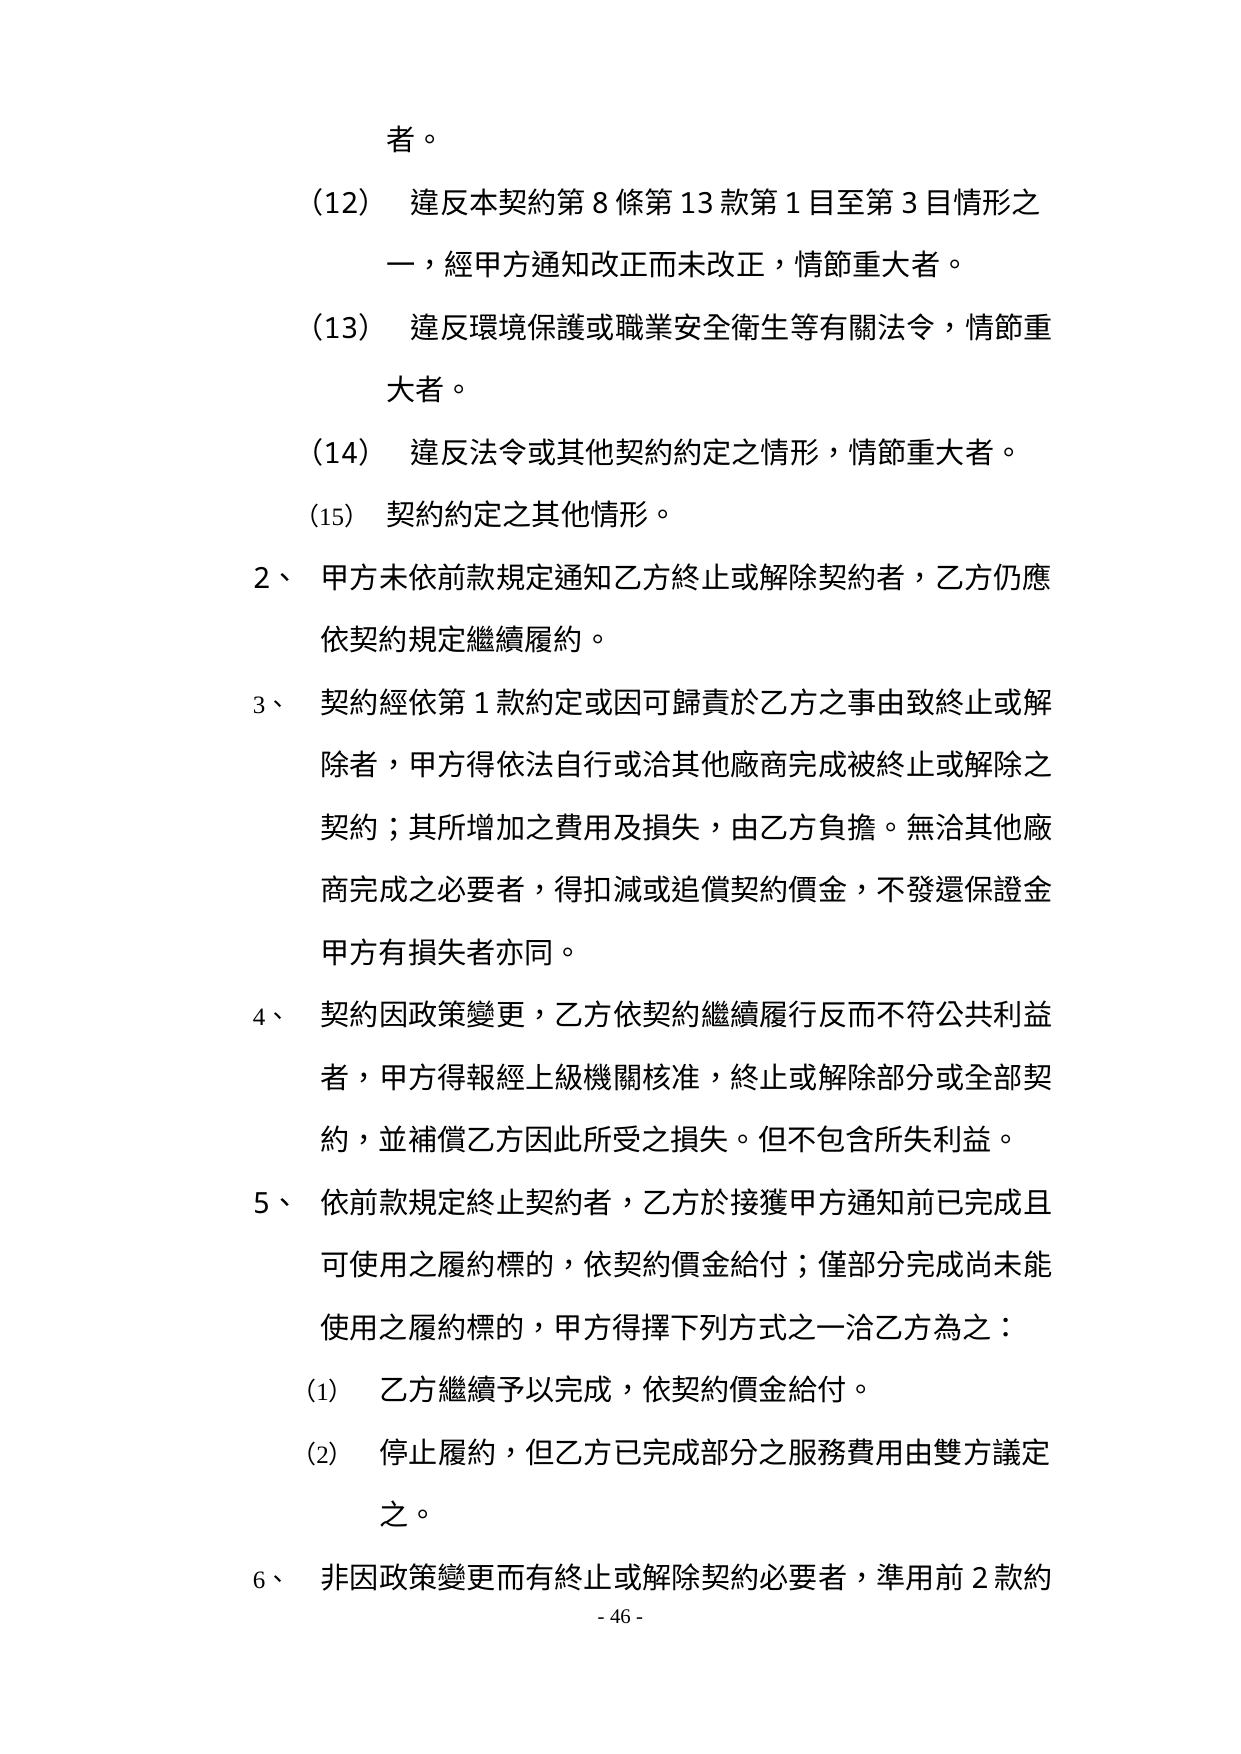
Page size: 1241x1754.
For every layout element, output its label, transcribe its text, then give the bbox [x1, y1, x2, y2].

list 依前款規定終止契約者，乙方於接獲甲方通知前已完成且可使用之履約標的，依契約價金給付；僅部分完成尚未能使用之履約標的，甲方得擇下列方式之一洽乙方為之： [253, 1159, 1053, 1346]
list 違反法令或其他契約約定之情形，情節重大者。 [294, 409, 1053, 471]
list 契約因政策變更，乙方依契約繼續履行反而不符公共利益者，甲方得報經上級機關核准，終止或解除部分或全部契約，並補償乙方因此所受之損失。但不包含所失利益。 [253, 971, 1053, 1159]
list 乙方未依契約約定履約，自接獲甲方書面通知之次日起10日內或書面通知所載較長期限內，仍未改善者。 [294, 96, 1053, 159]
list 停止履約，但乙方已完成部分之服務費用由雙方議定之。 [291, 1409, 1053, 1534]
list 違反本契約第8條第13款第1目至第3目情形之一，經甲方通知改正而未改正，情節重大者。 [294, 159, 1053, 284]
list 契約約定之其他情形。 [294, 471, 1053, 534]
list 非因政策變更而有終止或解除契約必要者，準用前2款約定。 [253, 1534, 1053, 1596]
list 違反環境保護或職業安全衛生等有關法令，情節重大者。 [294, 284, 1053, 409]
list 甲方未依前款規定通知乙方終止或解除契約者，乙方仍應依契約規定繼續履約。 [253, 534, 1053, 659]
list 乙方繼續予以完成，依契約價金給付。 [291, 1346, 1053, 1409]
list 契約經依第1款約定或因可歸責於乙方之事由致終止或解除者，甲方得依法自行或洽其他廠商完成被終止或解除之契約；其所增加之費用及損失，由乙方負擔。無洽其他廠商完成之必要者，得扣減或追償契約價金，不發還保證金。甲方有損失者亦同。 [253, 659, 1053, 971]
